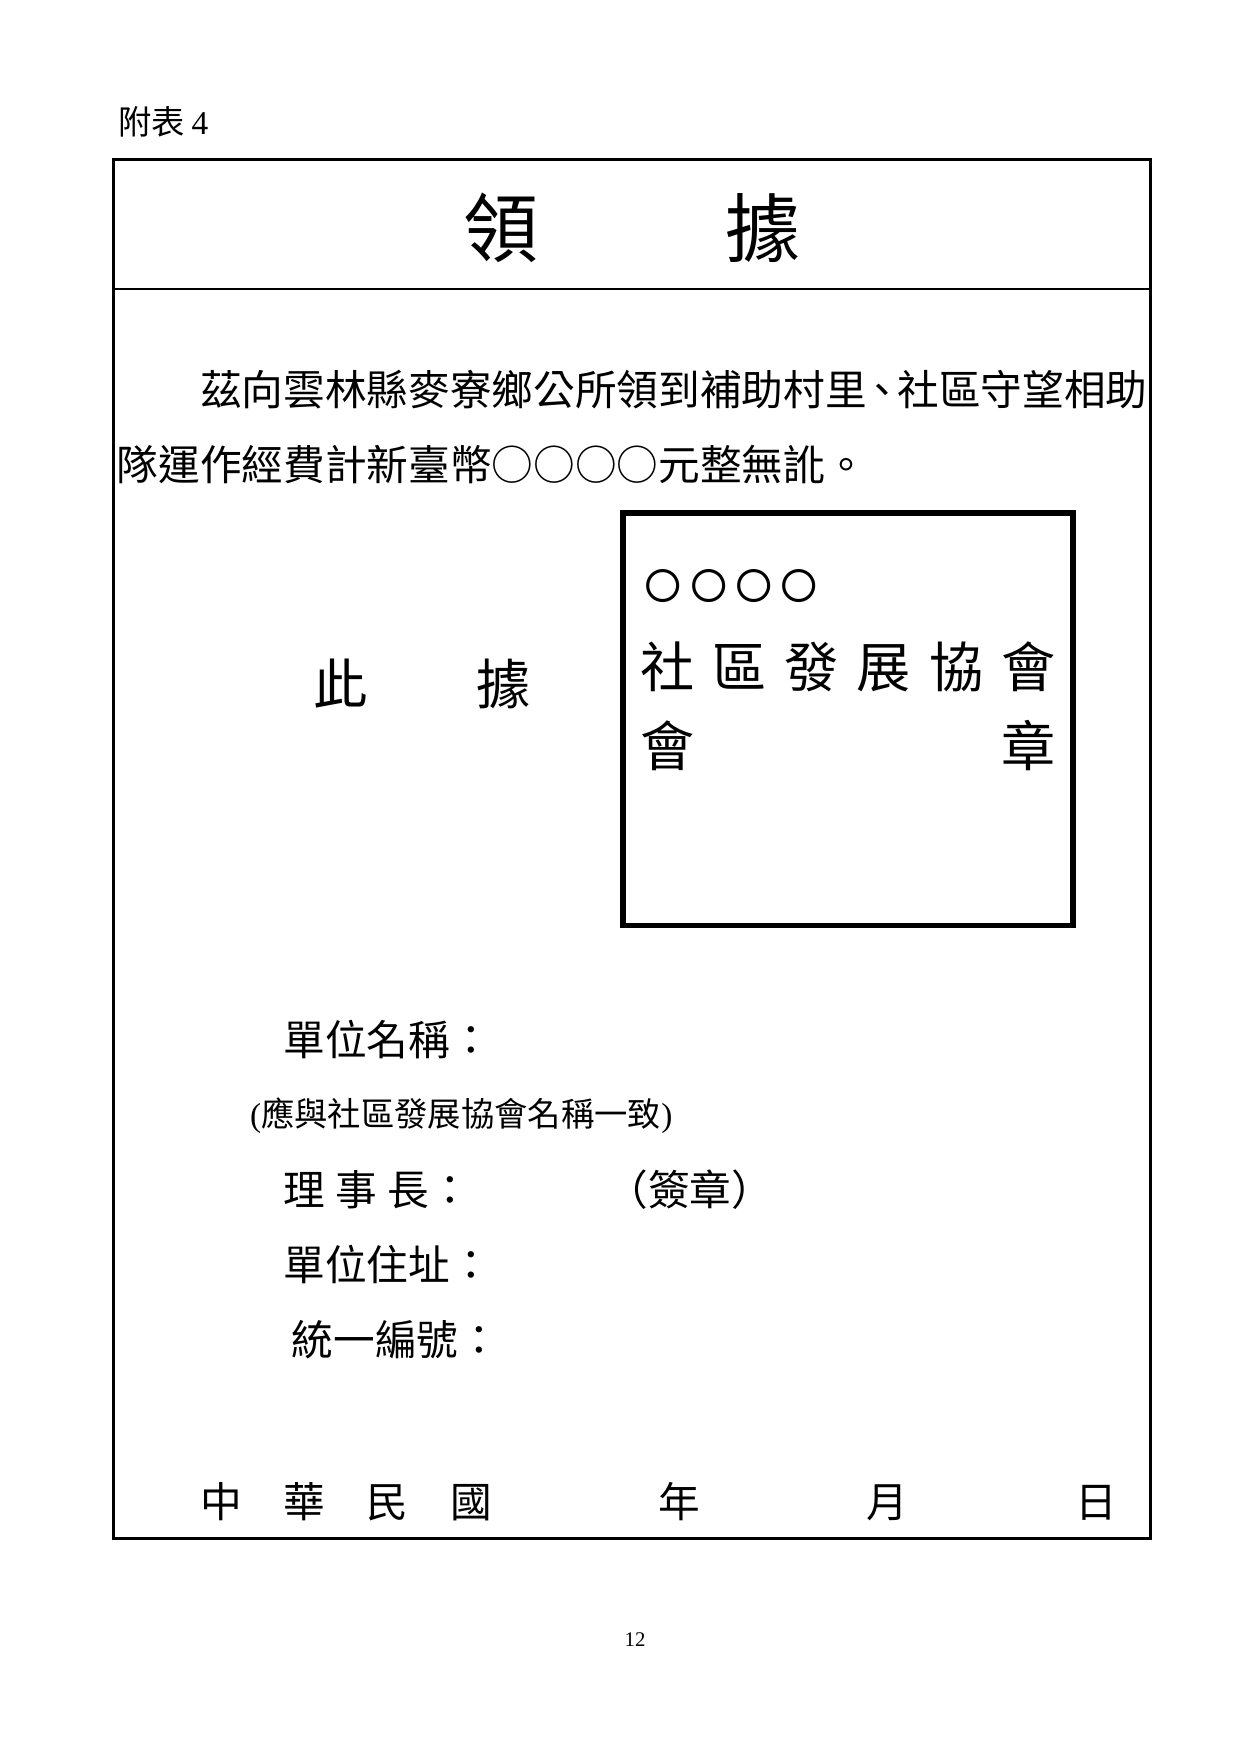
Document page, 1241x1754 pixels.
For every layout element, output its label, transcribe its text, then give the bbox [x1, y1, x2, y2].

table_header 領 據 [115, 161, 1149, 288]
text 附表4 [118, 82, 1152, 157]
table_cell 茲向雲林縣麥寮鄉公所領到補助村里、社區守望相助隊運作經費計新臺幣○○○○元整無訛。 此 據 單位名稱： (應與社區發展協會名稱一致) 理 事 長： （簽章） 單位住址： 統一編號： 中 華 民 國 年 月 日 [115, 290, 1149, 1537]
